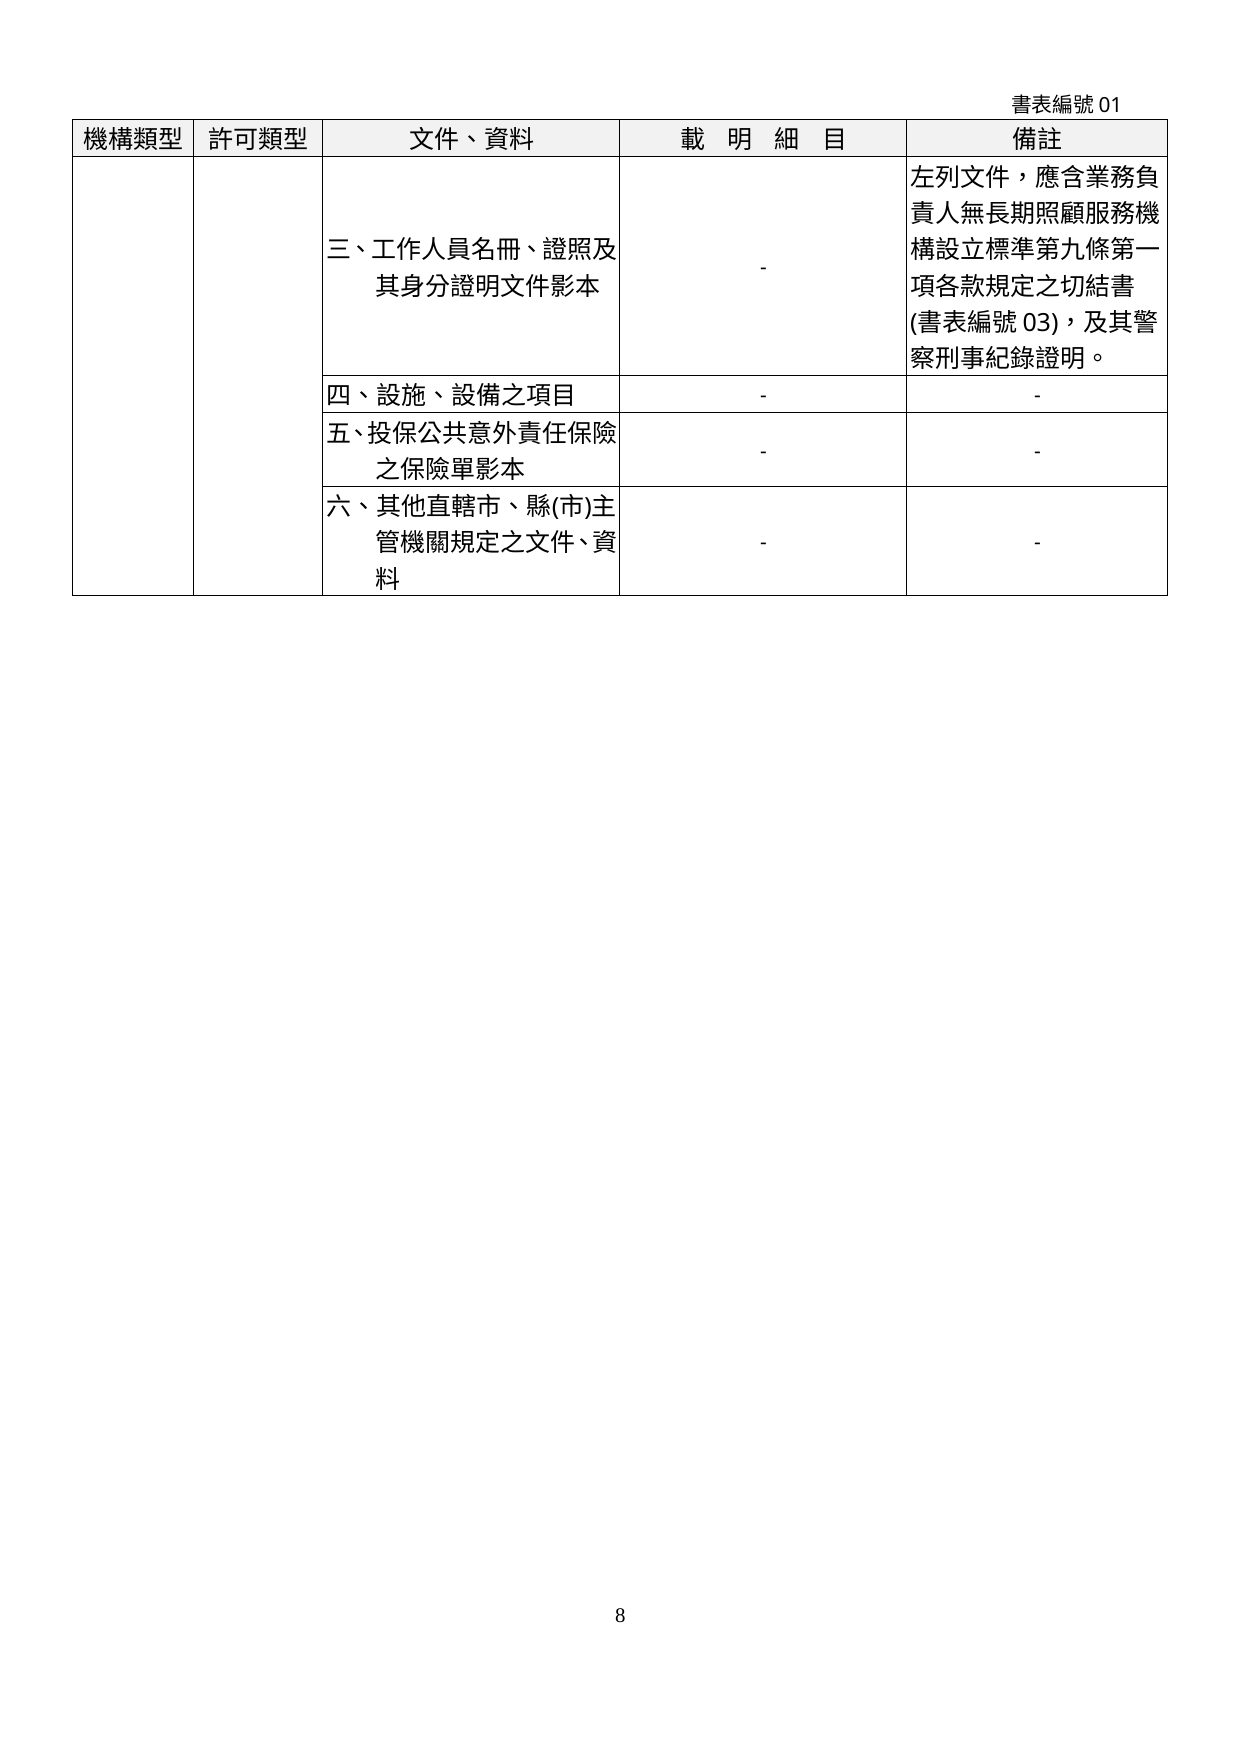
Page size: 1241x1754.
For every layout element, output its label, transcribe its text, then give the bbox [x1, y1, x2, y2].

table_cell - [620, 376, 906, 412]
table_cell 五、投保公共意外責任保險之保險單影本 [323, 413, 619, 486]
table_header 許可類型 [194, 120, 322, 156]
table_cell 四、設施、設備之項目 [323, 376, 619, 412]
table_cell - [907, 376, 1167, 412]
table_cell [73, 157, 193, 595]
table_cell - [907, 487, 1167, 595]
table_cell [194, 157, 322, 595]
table_cell - [620, 487, 906, 595]
table_cell - [907, 413, 1167, 486]
table_cell 六、其他直轄市、縣(市)主管機關規定之文件、資料 [323, 487, 619, 595]
table_header 機構類型 [73, 120, 193, 156]
table_cell 三、工作人員名冊、證照及其身分證明文件影本 [323, 157, 619, 375]
table_cell - [620, 413, 906, 486]
table_header 備註 [907, 120, 1167, 156]
table_header 載 明 細 目 [620, 120, 906, 156]
table_cell - [620, 157, 906, 375]
table_cell 左列文件，應含業務負責人無長期照顧服務機構設立標準第九條第一項各款規定之切結書(書表編號03)，及其警察刑事紀錄證明。 [907, 157, 1167, 375]
table_header 文件、資料 [323, 120, 619, 156]
